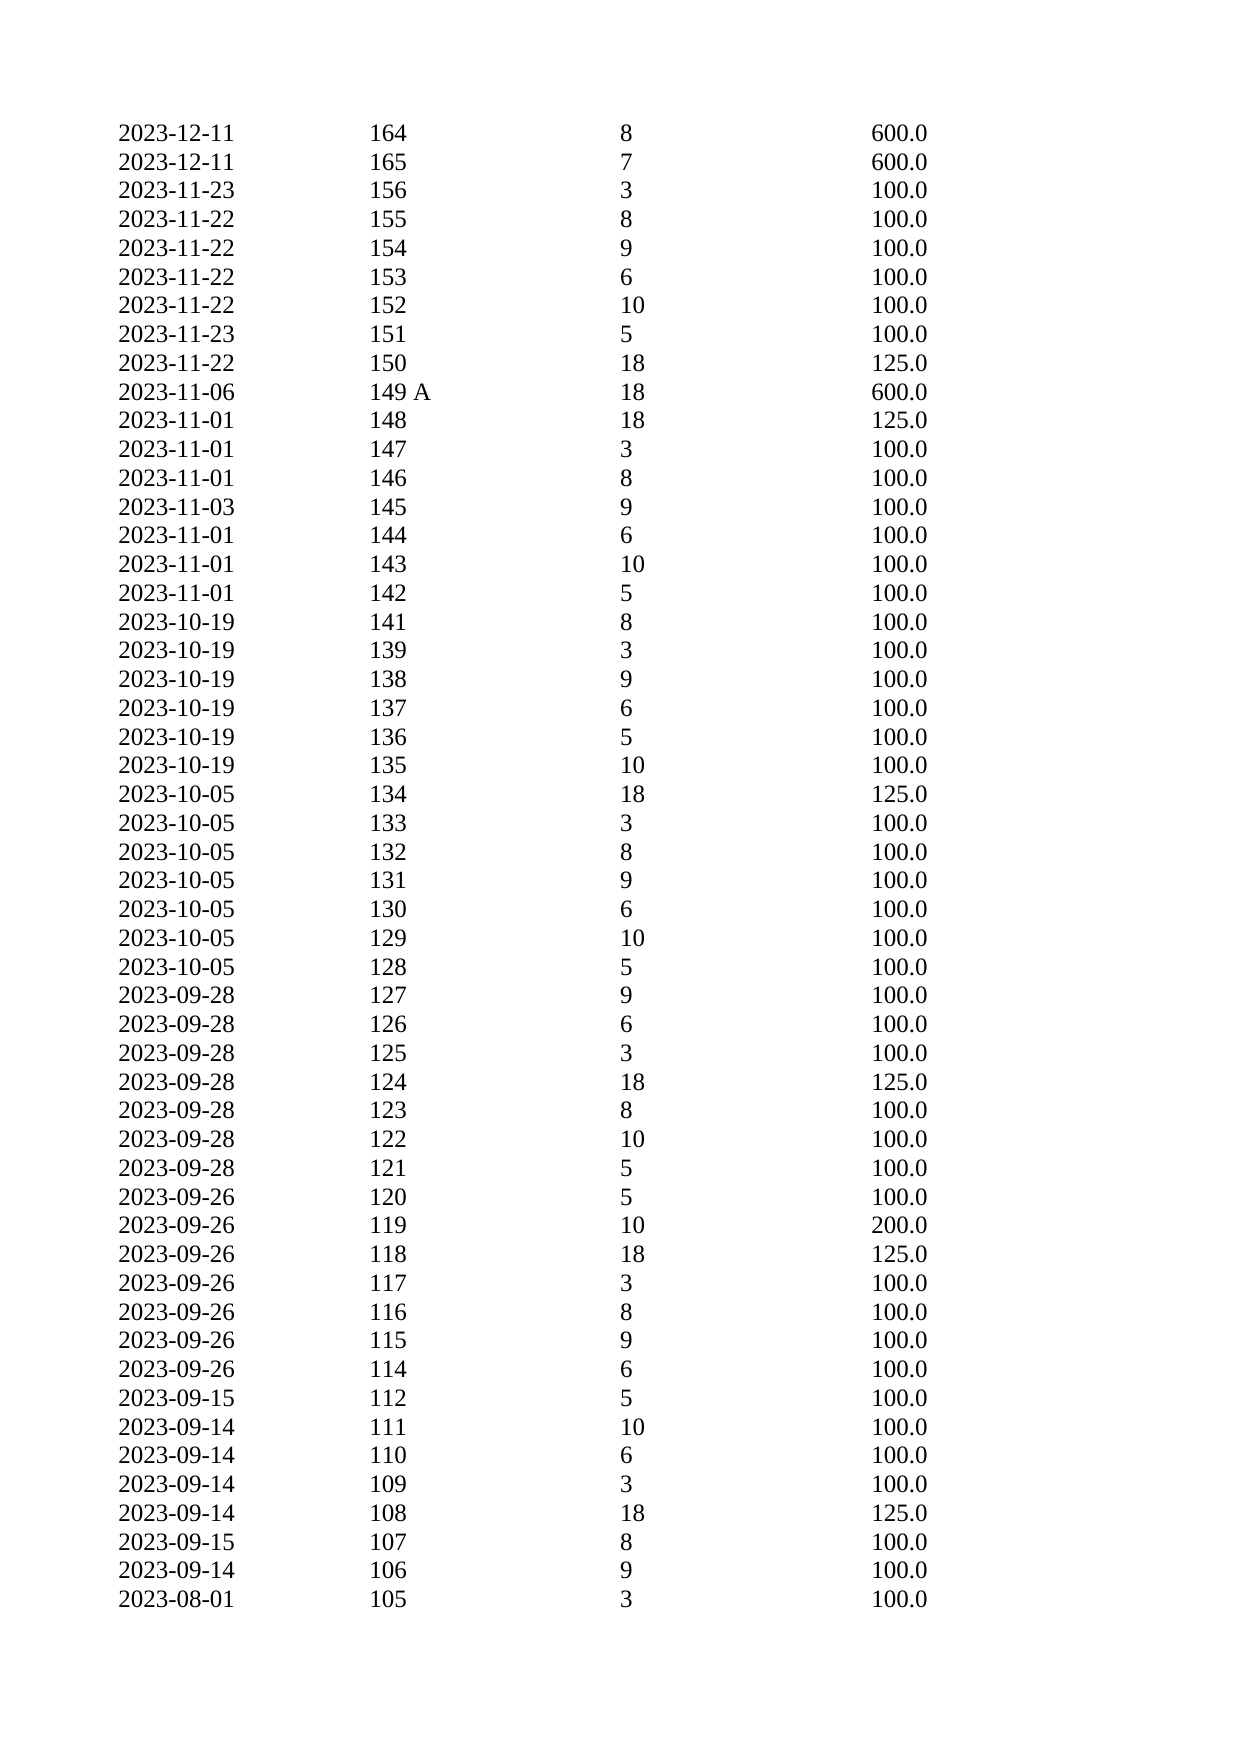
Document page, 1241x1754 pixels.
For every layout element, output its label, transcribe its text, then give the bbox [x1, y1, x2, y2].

table_cell 2023-11-01 [118, 578, 369, 607]
table_cell 2023-10-19 [118, 693, 369, 722]
table_cell 2023-09-14 [118, 1441, 369, 1469]
table_cell 136 [369, 722, 620, 751]
table_cell 100.0 [871, 981, 1122, 1009]
table_cell 2023-11-22 [118, 204, 369, 233]
table_cell 123 [369, 1096, 620, 1124]
table_cell 125.0 [871, 1239, 1122, 1268]
table_cell 100.0 [871, 1441, 1122, 1469]
table_cell 2023-11-22 [118, 233, 369, 262]
table_cell 10 [620, 751, 871, 779]
table_cell 5 [620, 1182, 871, 1211]
table_cell 100.0 [871, 1527, 1122, 1556]
table_cell 100.0 [871, 693, 1122, 722]
table_cell 115 [369, 1326, 620, 1354]
table_cell 100.0 [871, 319, 1122, 348]
table_cell 2023-10-05 [118, 866, 369, 894]
table_cell 2023-08-01 [118, 1584, 369, 1613]
table_cell 2023-11-23 [118, 319, 369, 348]
table_cell 6 [620, 1441, 871, 1469]
table_cell 2023-09-14 [118, 1556, 369, 1584]
table_cell 200.0 [871, 1211, 1122, 1239]
table_cell 2023-10-05 [118, 952, 369, 981]
table_cell 10 [620, 1211, 871, 1239]
table_cell 100.0 [871, 837, 1122, 866]
table_cell 600.0 [871, 118, 1122, 147]
table_cell 100.0 [871, 578, 1122, 607]
table_cell 125.0 [871, 779, 1122, 808]
table_cell 100.0 [871, 664, 1122, 693]
table_cell 2023-11-01 [118, 406, 369, 434]
table_cell 2023-10-19 [118, 664, 369, 693]
table_cell 100.0 [871, 262, 1122, 291]
table_cell 141 [369, 607, 620, 636]
table_cell 2023-09-26 [118, 1182, 369, 1211]
table_cell 2023-09-28 [118, 981, 369, 1009]
table_cell 2023-11-22 [118, 262, 369, 291]
table_cell 8 [620, 1297, 871, 1326]
table_cell 9 [620, 981, 871, 1009]
table_cell 119 [369, 1211, 620, 1239]
table_cell 100.0 [871, 1153, 1122, 1182]
table_cell 100.0 [871, 1584, 1122, 1613]
table_cell 100.0 [871, 463, 1122, 492]
table_cell 100.0 [871, 1354, 1122, 1383]
table_cell 130 [369, 894, 620, 923]
table_cell 111 [369, 1412, 620, 1441]
table_cell 2023-09-15 [118, 1383, 369, 1412]
table_cell 600.0 [871, 147, 1122, 176]
table_cell 148 [369, 406, 620, 434]
table_cell 2023-11-22 [118, 291, 369, 319]
table_cell 121 [369, 1153, 620, 1182]
table_cell 100.0 [871, 291, 1122, 319]
table_cell 134 [369, 779, 620, 808]
table_cell 100.0 [871, 1096, 1122, 1124]
table_cell 8 [620, 204, 871, 233]
table_cell 18 [620, 377, 871, 406]
table_cell 18 [620, 1239, 871, 1268]
table_cell 2023-11-01 [118, 549, 369, 578]
table_cell 138 [369, 664, 620, 693]
table_cell 10 [620, 291, 871, 319]
table_cell 145 [369, 492, 620, 521]
table_cell 5 [620, 952, 871, 981]
table_cell 8 [620, 1096, 871, 1124]
table_cell 125.0 [871, 406, 1122, 434]
table_cell 127 [369, 981, 620, 1009]
table_cell 124 [369, 1067, 620, 1096]
table_cell 100.0 [871, 1124, 1122, 1153]
table_cell 8 [620, 607, 871, 636]
table_cell 5 [620, 578, 871, 607]
table_cell 100.0 [871, 808, 1122, 837]
table_cell 100.0 [871, 233, 1122, 262]
table_cell 100.0 [871, 1297, 1122, 1326]
table_cell 2023-09-26 [118, 1326, 369, 1354]
table_cell 151 [369, 319, 620, 348]
table_cell 2023-10-05 [118, 894, 369, 923]
table_cell 100.0 [871, 923, 1122, 952]
table_cell 3 [620, 636, 871, 664]
table_cell 3 [620, 1584, 871, 1613]
table_cell 10 [620, 1412, 871, 1441]
table_cell 100.0 [871, 549, 1122, 578]
table_cell 100.0 [871, 1009, 1122, 1038]
table_cell 2023-09-28 [118, 1153, 369, 1182]
table_cell 126 [369, 1009, 620, 1038]
table_cell 100.0 [871, 607, 1122, 636]
table_cell 2023-09-28 [118, 1038, 369, 1067]
table_cell 3 [620, 434, 871, 463]
table_cell 100.0 [871, 492, 1122, 521]
table_cell 150 [369, 348, 620, 377]
table_cell 2023-11-06 [118, 377, 369, 406]
table_cell 125.0 [871, 1067, 1122, 1096]
table_cell 106 [369, 1556, 620, 1584]
table_cell 100.0 [871, 1268, 1122, 1297]
table_cell 2023-10-05 [118, 779, 369, 808]
table_cell 128 [369, 952, 620, 981]
table_cell 9 [620, 492, 871, 521]
table_cell 146 [369, 463, 620, 492]
table_cell 2023-10-05 [118, 837, 369, 866]
table_cell 6 [620, 693, 871, 722]
table_cell 110 [369, 1441, 620, 1469]
table_cell 129 [369, 923, 620, 952]
table_cell 100.0 [871, 636, 1122, 664]
table_cell 2023-10-19 [118, 751, 369, 779]
table_cell 2023-09-14 [118, 1412, 369, 1441]
table_cell 6 [620, 262, 871, 291]
table_cell 18 [620, 348, 871, 377]
table_cell 154 [369, 233, 620, 262]
table_cell 2023-09-28 [118, 1009, 369, 1038]
table_cell 2023-11-01 [118, 521, 369, 549]
table_cell 100.0 [871, 1182, 1122, 1211]
table_cell 10 [620, 923, 871, 952]
table_cell 143 [369, 549, 620, 578]
table_cell 2023-09-28 [118, 1067, 369, 1096]
table_cell 2023-11-23 [118, 176, 369, 204]
table_cell 3 [620, 1268, 871, 1297]
table_cell 18 [620, 1067, 871, 1096]
table_cell 100.0 [871, 1412, 1122, 1441]
table_cell 5 [620, 722, 871, 751]
table_cell 117 [369, 1268, 620, 1297]
table_cell 100.0 [871, 176, 1122, 204]
table_cell 2023-10-05 [118, 923, 369, 952]
table_cell 2023-12-11 [118, 147, 369, 176]
table_cell 114 [369, 1354, 620, 1383]
table_cell 155 [369, 204, 620, 233]
table_cell 2023-10-19 [118, 607, 369, 636]
table_cell 105 [369, 1584, 620, 1613]
table_cell 2023-09-26 [118, 1268, 369, 1297]
table_cell 109 [369, 1469, 620, 1498]
table_cell 147 [369, 434, 620, 463]
table_cell 2023-09-26 [118, 1297, 369, 1326]
table_cell 3 [620, 176, 871, 204]
table_cell 7 [620, 147, 871, 176]
table_cell 149 A [369, 377, 620, 406]
table_cell 9 [620, 1556, 871, 1584]
table_cell 8 [620, 463, 871, 492]
table_cell 133 [369, 808, 620, 837]
table_cell 144 [369, 521, 620, 549]
table_cell 100.0 [871, 952, 1122, 981]
table_cell 125.0 [871, 348, 1122, 377]
table_cell 108 [369, 1498, 620, 1527]
table_cell 8 [620, 837, 871, 866]
table_cell 5 [620, 319, 871, 348]
table_cell 2023-09-26 [118, 1354, 369, 1383]
table_cell 100.0 [871, 1469, 1122, 1498]
table_cell 6 [620, 521, 871, 549]
table_cell 2023-10-05 [118, 808, 369, 837]
table_cell 3 [620, 808, 871, 837]
table_cell 2023-09-14 [118, 1498, 369, 1527]
table_cell 156 [369, 176, 620, 204]
table_cell 2023-09-14 [118, 1469, 369, 1498]
table_cell 116 [369, 1297, 620, 1326]
table_cell 6 [620, 894, 871, 923]
table_cell 600.0 [871, 377, 1122, 406]
table_cell 10 [620, 1124, 871, 1153]
table_cell 100.0 [871, 204, 1122, 233]
table_cell 2023-12-11 [118, 118, 369, 147]
table_cell 18 [620, 406, 871, 434]
table_cell 100.0 [871, 1556, 1122, 1584]
table_cell 2023-11-03 [118, 492, 369, 521]
table_cell 112 [369, 1383, 620, 1412]
table_cell 2023-09-26 [118, 1239, 369, 1268]
table_cell 18 [620, 1498, 871, 1527]
table_cell 9 [620, 233, 871, 262]
table_cell 2023-11-22 [118, 348, 369, 377]
table_cell 139 [369, 636, 620, 664]
table_cell 131 [369, 866, 620, 894]
table_cell 2023-09-26 [118, 1211, 369, 1239]
table_cell 100.0 [871, 722, 1122, 751]
table_cell 10 [620, 549, 871, 578]
table_cell 2023-09-28 [118, 1096, 369, 1124]
table_cell 8 [620, 1527, 871, 1556]
table_cell 2023-09-28 [118, 1124, 369, 1153]
table_cell 6 [620, 1354, 871, 1383]
table_cell 120 [369, 1182, 620, 1211]
table_cell 3 [620, 1469, 871, 1498]
table_cell 5 [620, 1153, 871, 1182]
table_cell 6 [620, 1009, 871, 1038]
table_cell 125 [369, 1038, 620, 1067]
table_cell 142 [369, 578, 620, 607]
table_cell 122 [369, 1124, 620, 1153]
table_cell 3 [620, 1038, 871, 1067]
table_cell 2023-10-19 [118, 722, 369, 751]
table_cell 2023-11-01 [118, 434, 369, 463]
table_cell 153 [369, 262, 620, 291]
table_cell 100.0 [871, 434, 1122, 463]
table_cell 107 [369, 1527, 620, 1556]
table_cell 132 [369, 837, 620, 866]
table_cell 2023-11-01 [118, 463, 369, 492]
table_cell 2023-09-15 [118, 1527, 369, 1556]
table_cell 135 [369, 751, 620, 779]
table_cell 152 [369, 291, 620, 319]
table_cell 100.0 [871, 894, 1122, 923]
table_cell 9 [620, 664, 871, 693]
table_cell 118 [369, 1239, 620, 1268]
table_cell 9 [620, 866, 871, 894]
table_cell 164 [369, 118, 620, 147]
table_cell 100.0 [871, 1326, 1122, 1354]
table_cell 100.0 [871, 1383, 1122, 1412]
table_cell 100.0 [871, 866, 1122, 894]
table_cell 137 [369, 693, 620, 722]
table_cell 100.0 [871, 751, 1122, 779]
table_cell 18 [620, 779, 871, 808]
table_cell 9 [620, 1326, 871, 1354]
table_cell 2023-10-19 [118, 636, 369, 664]
table_cell 100.0 [871, 521, 1122, 549]
table_cell 100.0 [871, 1038, 1122, 1067]
table_cell 125.0 [871, 1498, 1122, 1527]
table_cell 8 [620, 118, 871, 147]
table_cell 5 [620, 1383, 871, 1412]
table_cell 165 [369, 147, 620, 176]
